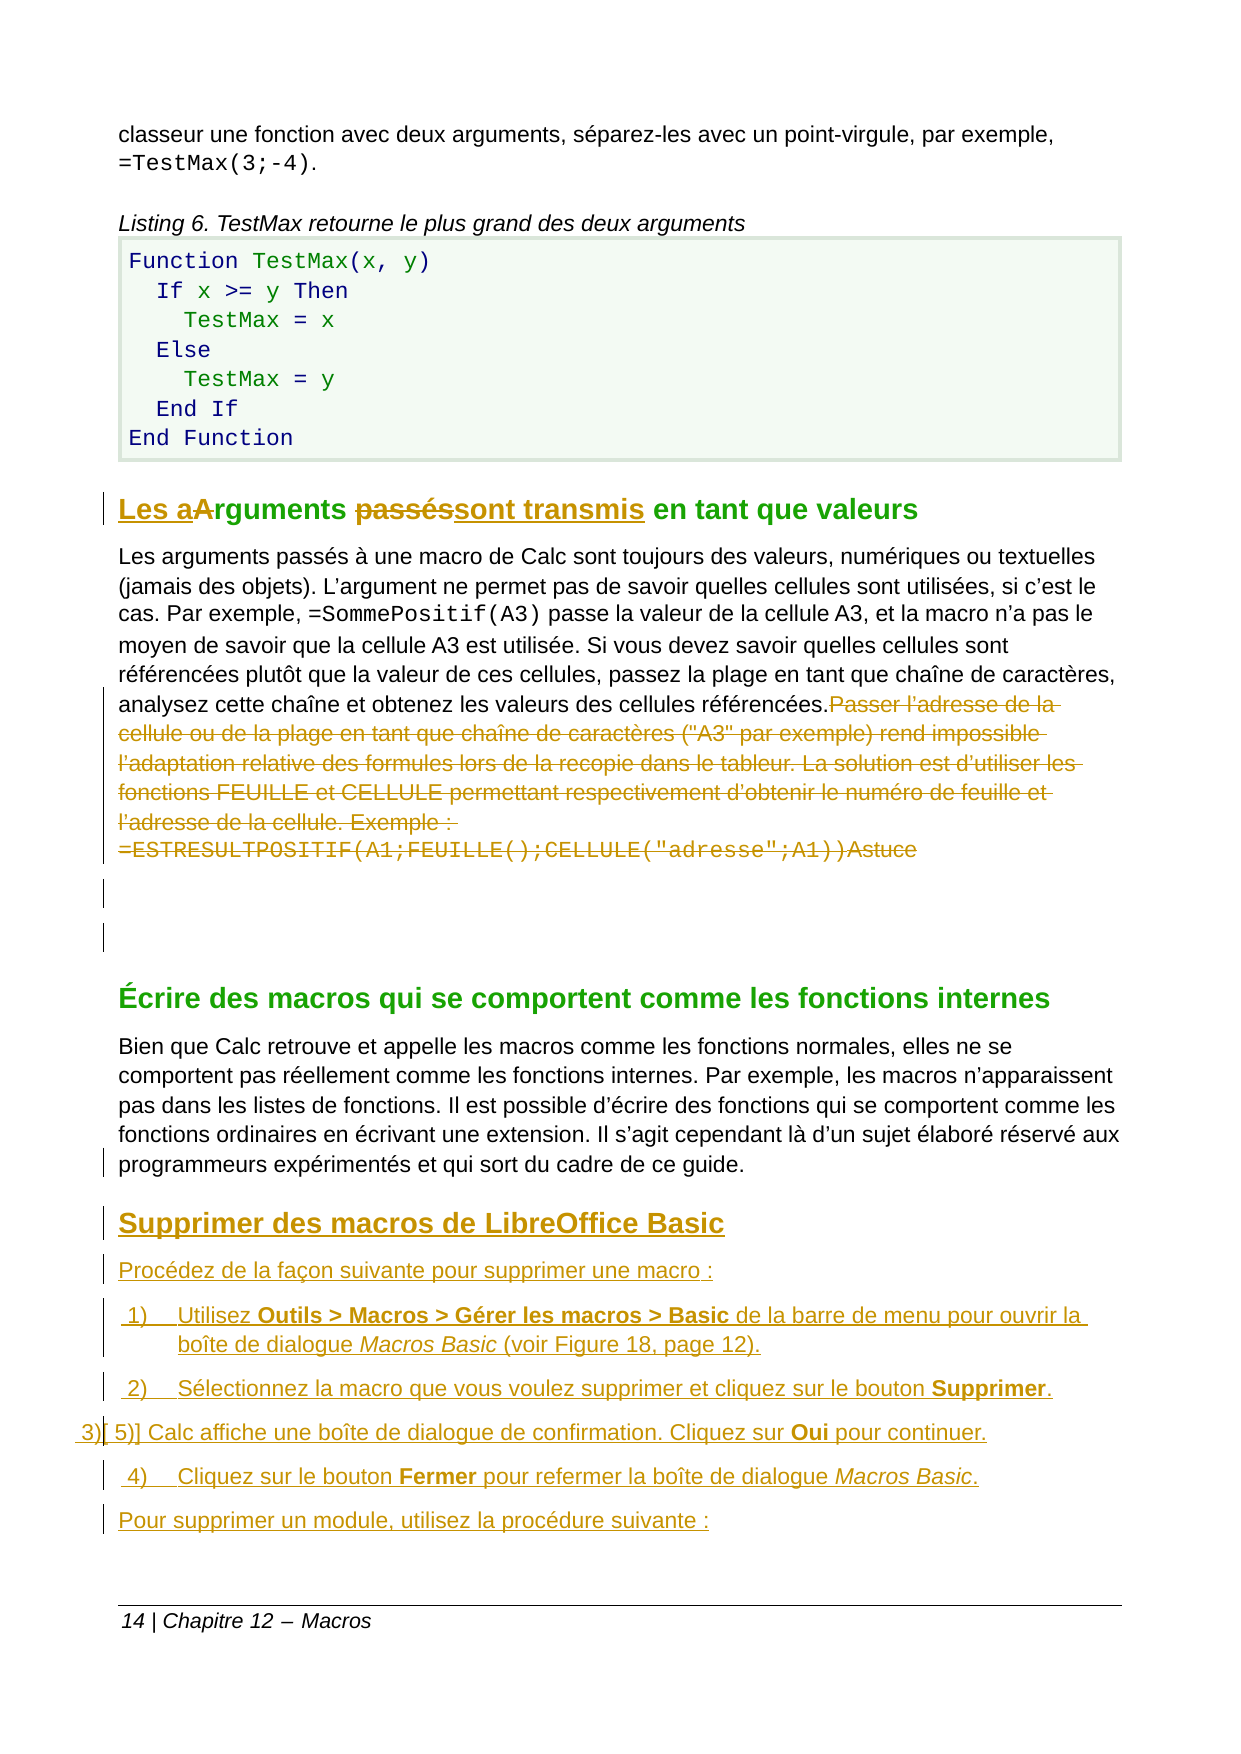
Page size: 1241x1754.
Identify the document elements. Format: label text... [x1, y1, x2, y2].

text Function TestMax(x, y) [122, 240, 1118, 265]
text classeur une fonction avec deux arguments, séparez-les avec un point-virgule, par exemple, =TestMax(3;-4). [118, 118, 1122, 177]
text Else [122, 324, 1118, 354]
text End If [122, 383, 1118, 413]
subtitle Supprimer des macros de LibreOffice Basic [118, 1206, 1122, 1240]
text TestMax = x [122, 295, 1118, 324]
list Utilisez Outils > Macros > Gérer les macros > Basic de la barre de menu pour ouvrir la boîte de dialogue Macros Basic (voir Figure 18, page 11). [148, 1298, 1122, 1357]
text If x >= y Then [122, 265, 1118, 295]
text Procédez de la façon suivante pour supprimer une macro : [118, 1254, 1122, 1284]
list Sélectionnez la macro que vous voulez supprimer et cliquez sur le bouton Supprimer. [148, 1372, 1122, 1401]
subtitle Écrire des macros qui se comportent comme les fonctions internes [118, 982, 1122, 1015]
list Calc affiche une boîte de dialogue de confirmation. Cliquez sur Oui pour continuer. [148, 1416, 1122, 1446]
subtitle Les arguments sont transmis en tant que valeurs [118, 492, 1122, 525]
text Listing 6. TestMax retourne le plus grand des deux arguments [118, 206, 1122, 236]
text Les arguments passés à une macro de Calc sont toujours des valeurs, numériques ou textuelles (jamais des objets). L’argument ne permet pas de savoir quelles cellules sont utilisées, si c’est le cas. Par exemple, =SommePositif(A3) passe la valeur de la cellule A3, et la macro n’a pas le moyen de savoir que la cellule A3 est utilisée. Si vous devez savoir quelles cellules sont référencées plutôt que la valeur de ces cellules, passez la plage en tant que chaîne de caractères, analysez cette chaîne et obtenez les valeurs des cellules référencées. [118, 540, 1122, 864]
list Cliquez sur le bouton Fermer pour refermer la boîte de dialogue Macros Basic. [148, 1460, 1122, 1489]
text Pour supprimer un module, utilisez la procédure suivante : [118, 1504, 1122, 1534]
text TestMax = y [122, 354, 1118, 383]
text End Function [122, 413, 1118, 458]
text Bien que Calc retrouve et appelle les macros comme les fonctions normales, elles ne se comportent pas réellement comme les fonctions internes. Par exemple, les macros n’apparaissent pas dans les listes de fonctions. Il est possible d’écrire des fonctions qui se comportent comme les fonctions ordinaires en écrivant une extension. Il s’agit cependant là d’un sujet élaboré réservé aux programmeurs expérimentés et qui sort du cadre de ce guide. [118, 1030, 1122, 1177]
